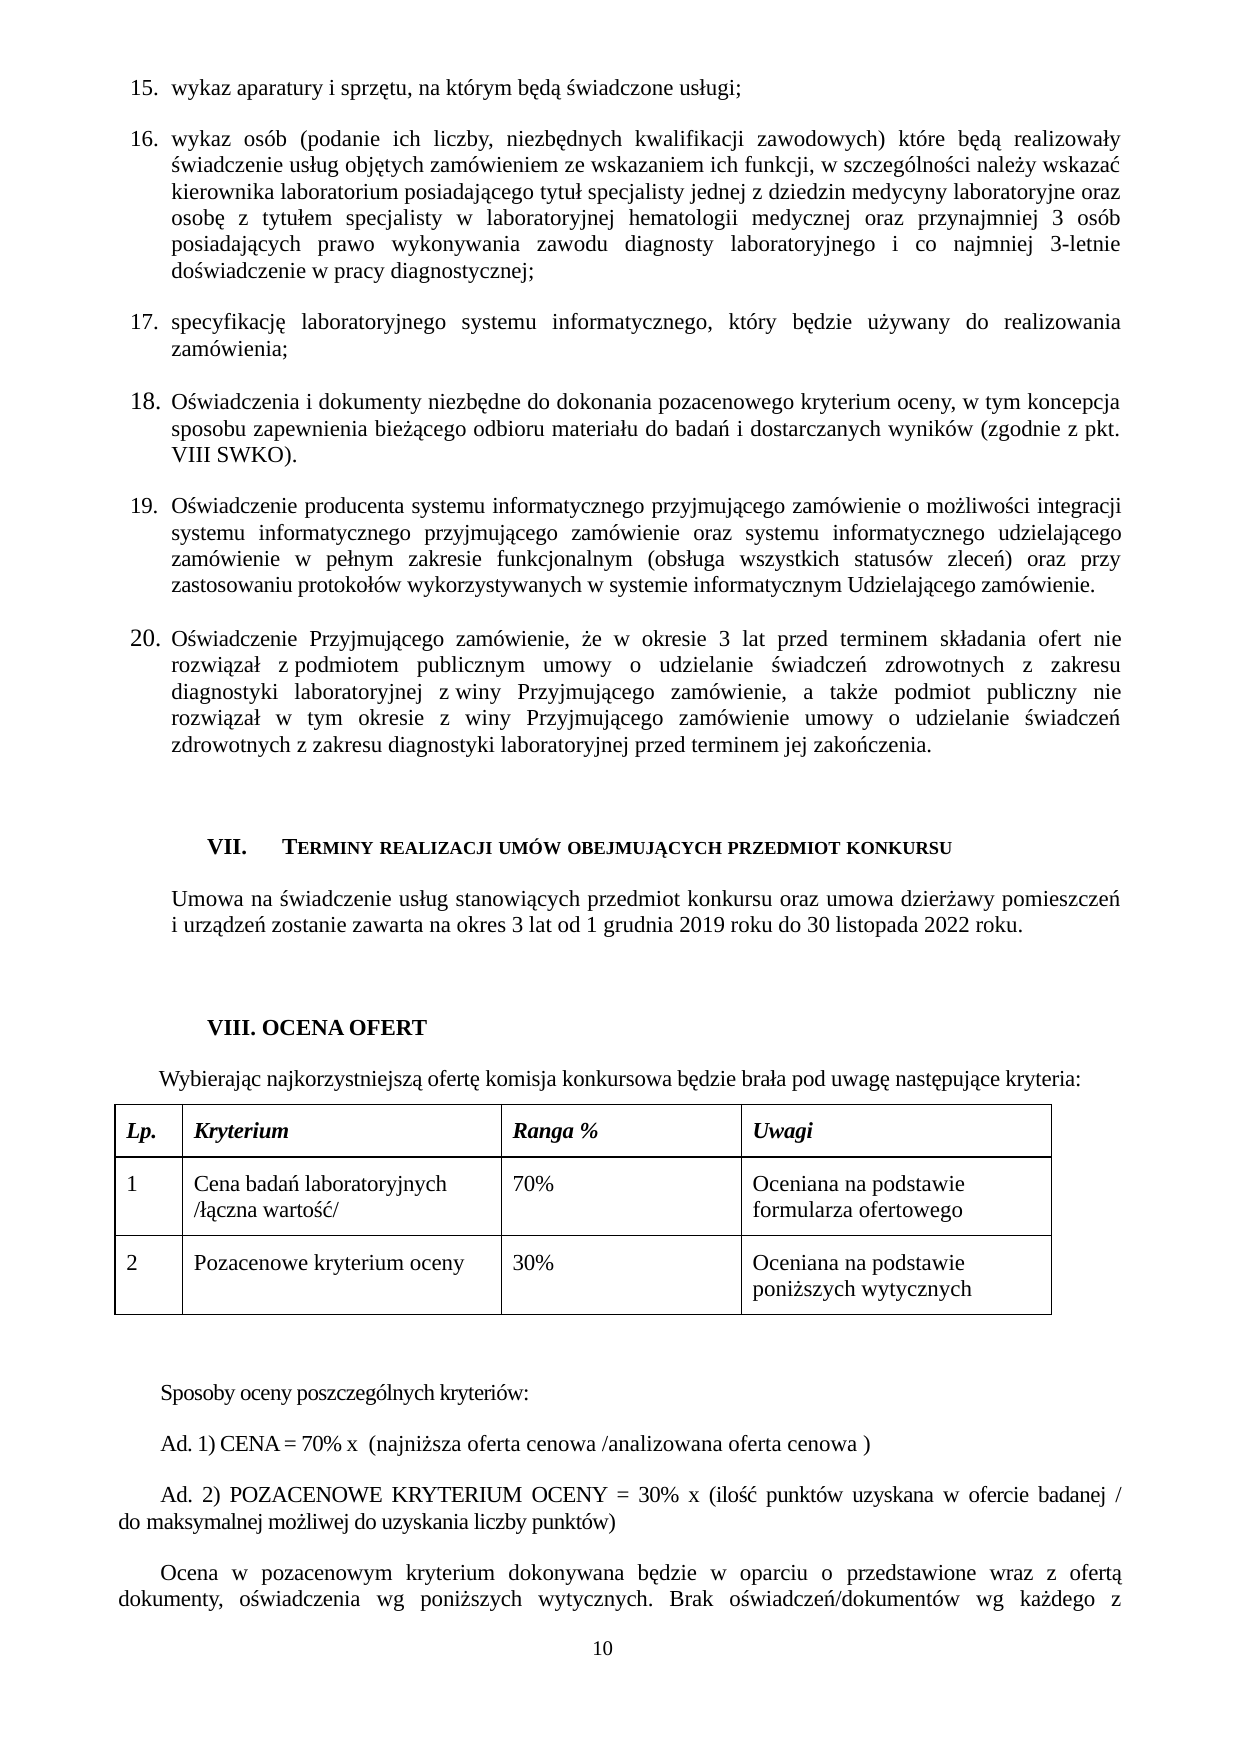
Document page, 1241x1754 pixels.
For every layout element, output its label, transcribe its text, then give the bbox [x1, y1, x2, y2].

list Oświadczenie producenta systemu informatycznego przyjmującego zamówienie o możliwości integracji systemu informatycznego przyjmującego zamówienie oraz systemu informatycznego udzielającego zamówienie w pełnym zakresie funkcjonalnym (obsługa wszystkich statusów zleceń) oraz przy zastosowaniu protokołów wykorzystywanych w systemie informatycznym Udzielającego zamówienie. [130, 492, 1122, 598]
text Ad. 2) POZACENOWE KRYTERIUM OCENY = 30% x (ilość punktów uzyskana w ofercie badanej / do maksymalnej możliwej do uzyskania liczby punktów) [118, 1481, 1122, 1534]
table_header Ranga % [502, 1105, 741, 1156]
table_cell Oceniana na podstawie formularza ofertowego [742, 1158, 1051, 1235]
table_header Kryterium [183, 1105, 501, 1156]
table_cell 1 [116, 1158, 182, 1235]
table_cell 30% [502, 1236, 741, 1314]
list Oświadczenia i dokumenty niezbędne do dokonania pozacenowego kryterium oceny, w tym koncepcja sposobu zapewnienia bieżącego odbioru materiału do badań i dostarczanych wyników (zgodnie z pkt. VIII SWKO). [130, 386, 1122, 467]
text Ocena w pozacenowym kryterium dokonywana będzie w oparciu o przedstawione wraz z ofertą dokumenty, oświadczenia wg poniższych wytycznych. Brak oświadczeń/dokumentów wg każdego z [118, 1559, 1122, 1612]
list specyfikację laboratoryjnego systemu informatycznego, który będzie używany do realizowania zamówienia; [130, 308, 1122, 361]
list wykaz aparatury i sprzętu, na którym będą świadczone usługi; [130, 74, 1122, 100]
text Ad. 1) CENA = 70% x (najniższa oferta cenowa /analizowana oferta cenowa ) [160, 1430, 1122, 1456]
table_cell Cena badań laboratoryjnych /łączna wartość/ [183, 1158, 501, 1235]
subtitle VIII. OCENA OFERT [207, 1014, 1122, 1040]
table_cell 70% [502, 1158, 741, 1235]
text Umowa na świadczenie usług stanowiących przedmiot konkursu oraz umowa dzierżawy pomieszczeń i urządzeń zostanie zawarta na okres 3 lat od 1 grudnia 2019 roku do 30 listopada 2022 roku. [171, 885, 1122, 937]
table_header Lp. [116, 1105, 182, 1156]
text Sposoby oceny poszczególnych kryteriów: [160, 1379, 1122, 1405]
table_cell Oceniana na podstawie poniższych wytycznych [742, 1236, 1051, 1314]
list Terminy realizacji umów obejmujących przedmiot konkursu [207, 833, 1122, 860]
table_cell 2 [116, 1236, 182, 1314]
list wykaz osób (podanie ich liczby, niezbędnych kwalifikacji zawodowych) które będą realizowały świadczenie usług objętych zamówieniem ze wskazaniem ich funkcji, w szczególności należy wskazać kierownika laboratorium posiadającego tytuł specjalisty jednej z dziedzin medycyny laboratoryjne oraz osobę z tytułem specjalisty w laboratoryjnej hematologii medycznej oraz przynajmniej 3 osób posiadających prawo wykonywania zawodu diagnosty laboratoryjnego i co najmniej 3-letnie doświadczenie w pracy diagnostycznej; [130, 125, 1122, 283]
text Wybierając najkorzystniejszą ofertę komisja konkursowa będzie brała pod uwagę następujące kryteria: [159, 1065, 1122, 1091]
table_cell Pozacenowe kryterium oceny [183, 1236, 501, 1314]
table_header Uwagi [742, 1105, 1051, 1156]
list Oświadczenie Przyjmującego zamówienie, że w okresie 3 lat przed terminem składania ofert nie rozwiązał z podmiotem publicznym umowy o udzielanie świadczeń zdrowotnych z zakresu diagnostyki laboratoryjnej z winy Przyjmującego zamówienie, a także podmiot publiczny nie rozwiązał w tym okresie z winy Przyjmującego zamówienie umowy o udzielanie świadczeń zdrowotnych z zakresu diagnostyki laboratoryjnej przed terminem jej zakończenia. [130, 623, 1122, 757]
